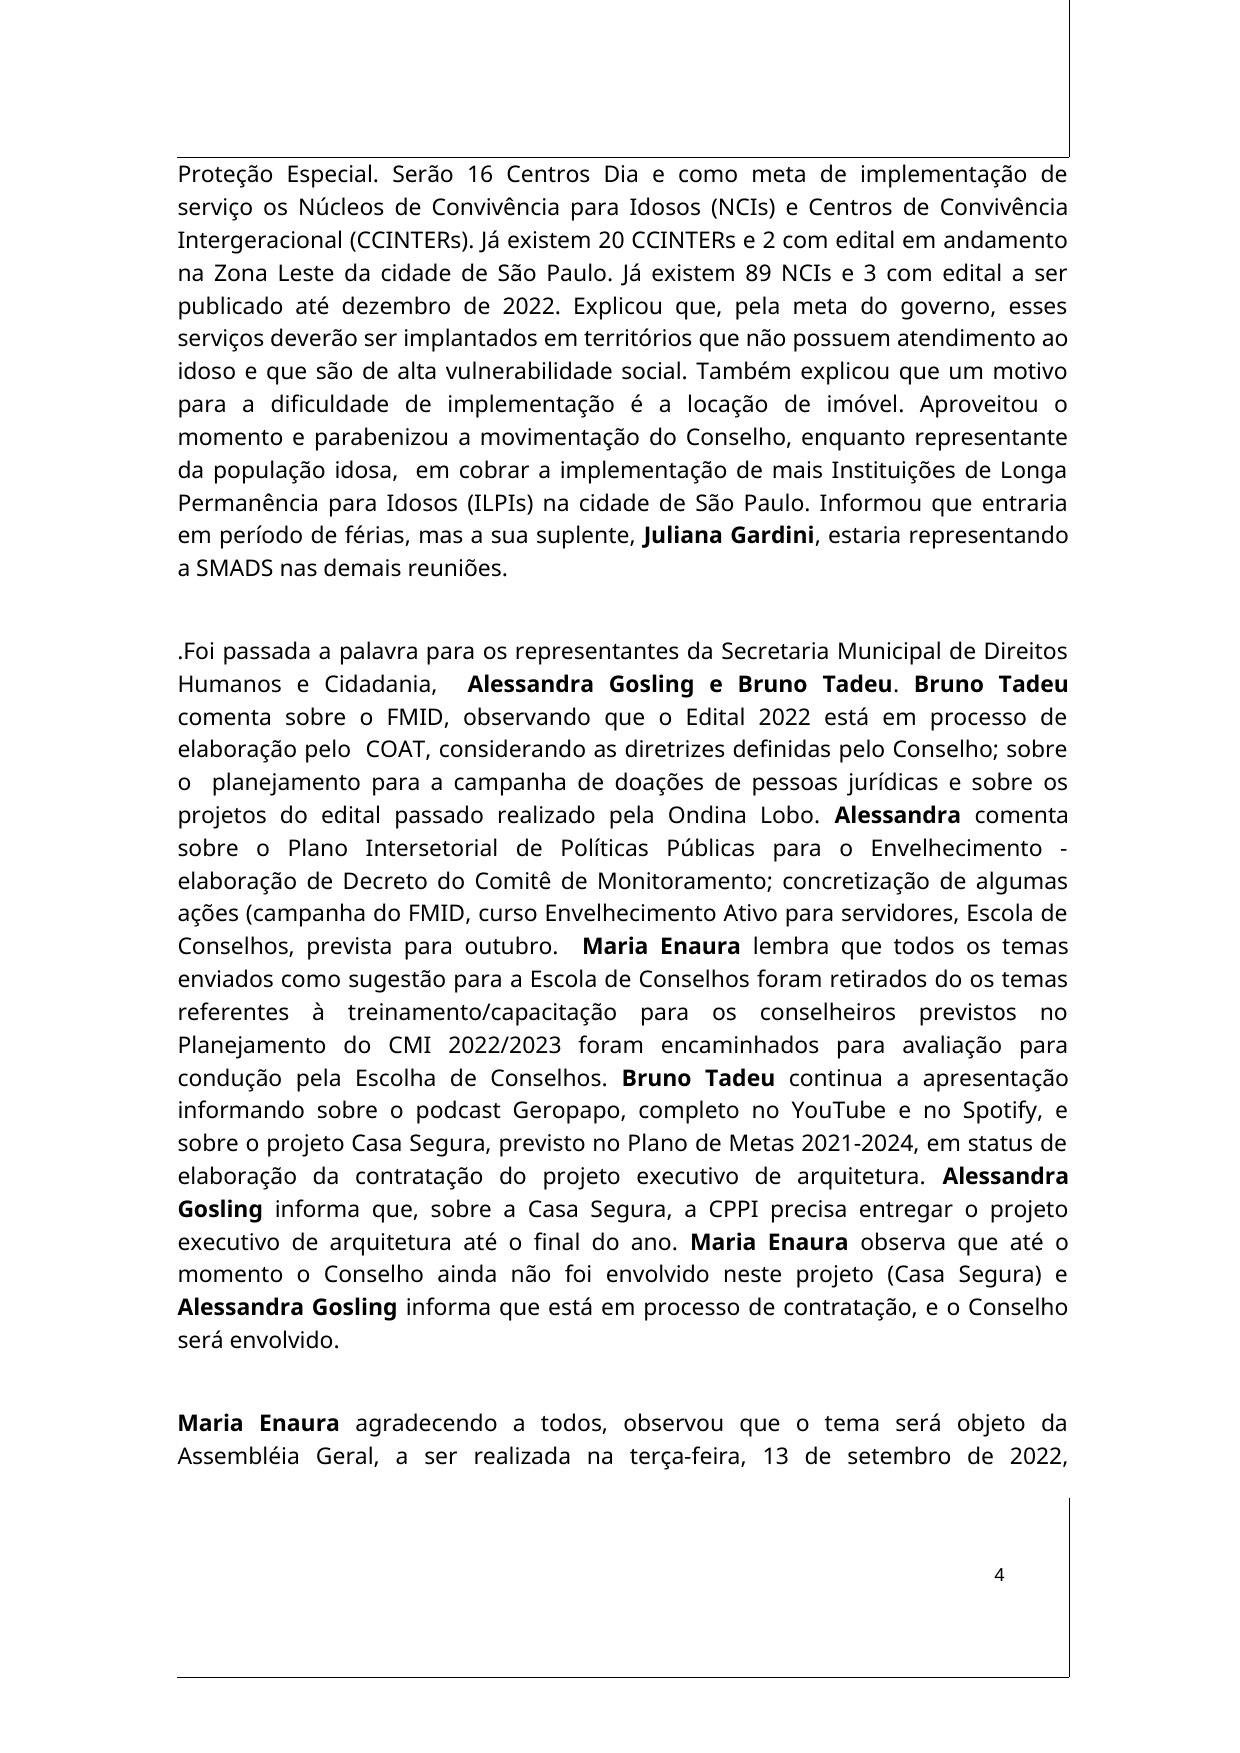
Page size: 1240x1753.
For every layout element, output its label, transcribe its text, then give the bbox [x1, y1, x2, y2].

subtitle Proteção Especial. Serão 16 Centros Dia e como meta de implementação de serviço os Núcleos de Convivência para Idosos (NCIs) e Centros de Convivência Intergeracional (CCINTERs). Já existem 20 CCINTERs e 2 com edital em andamento na Zona Leste da cidade de São Paulo. Já existem 89 NCIs e 3 com edital a ser publicado até dezembro de 2022. Explicou que, pela meta do governo, esses serviços deverão ser implantados em territórios que não possuem atendimento ao idoso e que são de alta vulnerabilidade social. Também explicou que um motivo para a dificuldade de implementação é a locação de imóvel. Aproveitou o momento e parabenizou a movimentação do Conselho, enquanto representante da população idosa, em cobrar a implementação de mais Instituições de Longa Permanência para Idosos (ILPIs) na cidade de São Paulo. Informou que entraria em período de férias, mas a sua suplente, Juliana Gardini, estaria representando a SMADS nas demais reuniões. [177, 157, 1069, 583]
subtitle Maria Enaura agradecendo a todos, observou que o tema será objeto da Assembléia Geral, a ser realizada na terça-feira, 13 de setembro de 2022, [177, 1405, 1069, 1471]
subtitle .Foi passada a palavra para os representantes da Secretaria Municipal de Direitos Humanos e Cidadania, Alessandra Gosling e Bruno Tadeu. Bruno Tadeu comenta sobre o FMID, observando que o Edital 2022 está em processo de elaboração pelo COAT, considerando as diretrizes definidas pelo Conselho; sobre o planejamento para a campanha de doações de pessoas jurídicas e sobre os projetos do edital passado realizado pela Ondina Lobo. Alessandra comenta sobre o Plano Intersetorial de Políticas Públicas para o Envelhecimento - elaboração de Decreto do Comitê de Monitoramento; concretização de algumas ações (campanha do FMID, curso Envelhecimento Ativo para servidores, Escola de Conselhos, prevista para outubro. Maria Enaura lembra que todos os temas enviados como sugestão para a Escola de Conselhos foram retirados do os temas referentes à treinamento/capacitação para os conselheiros previstos no Planejamento do CMI 2022/2023 foram encaminhados para avaliação para condução pela Escolha de Conselhos. Bruno Tadeu continua a apresentação informando sobre o podcast Geropapo, completo no YouTube e no Spotify, e sobre o projeto Casa Segura, previsto no Plano de Metas 2021-2024, em status de elaboração da contratação do projeto executivo de arquitetura. Alessandra Gosling informa que, sobre a Casa Segura, a CPPI precisa entregar o projeto executivo de arquitetura até o final do ano. Maria Enaura observa que até o momento o Conselho ainda não foi envolvido neste projeto (Casa Segura) e Alessandra Gosling informa que está em processo de contratação, e o Conselho será envolvido. [177, 633, 1069, 1355]
